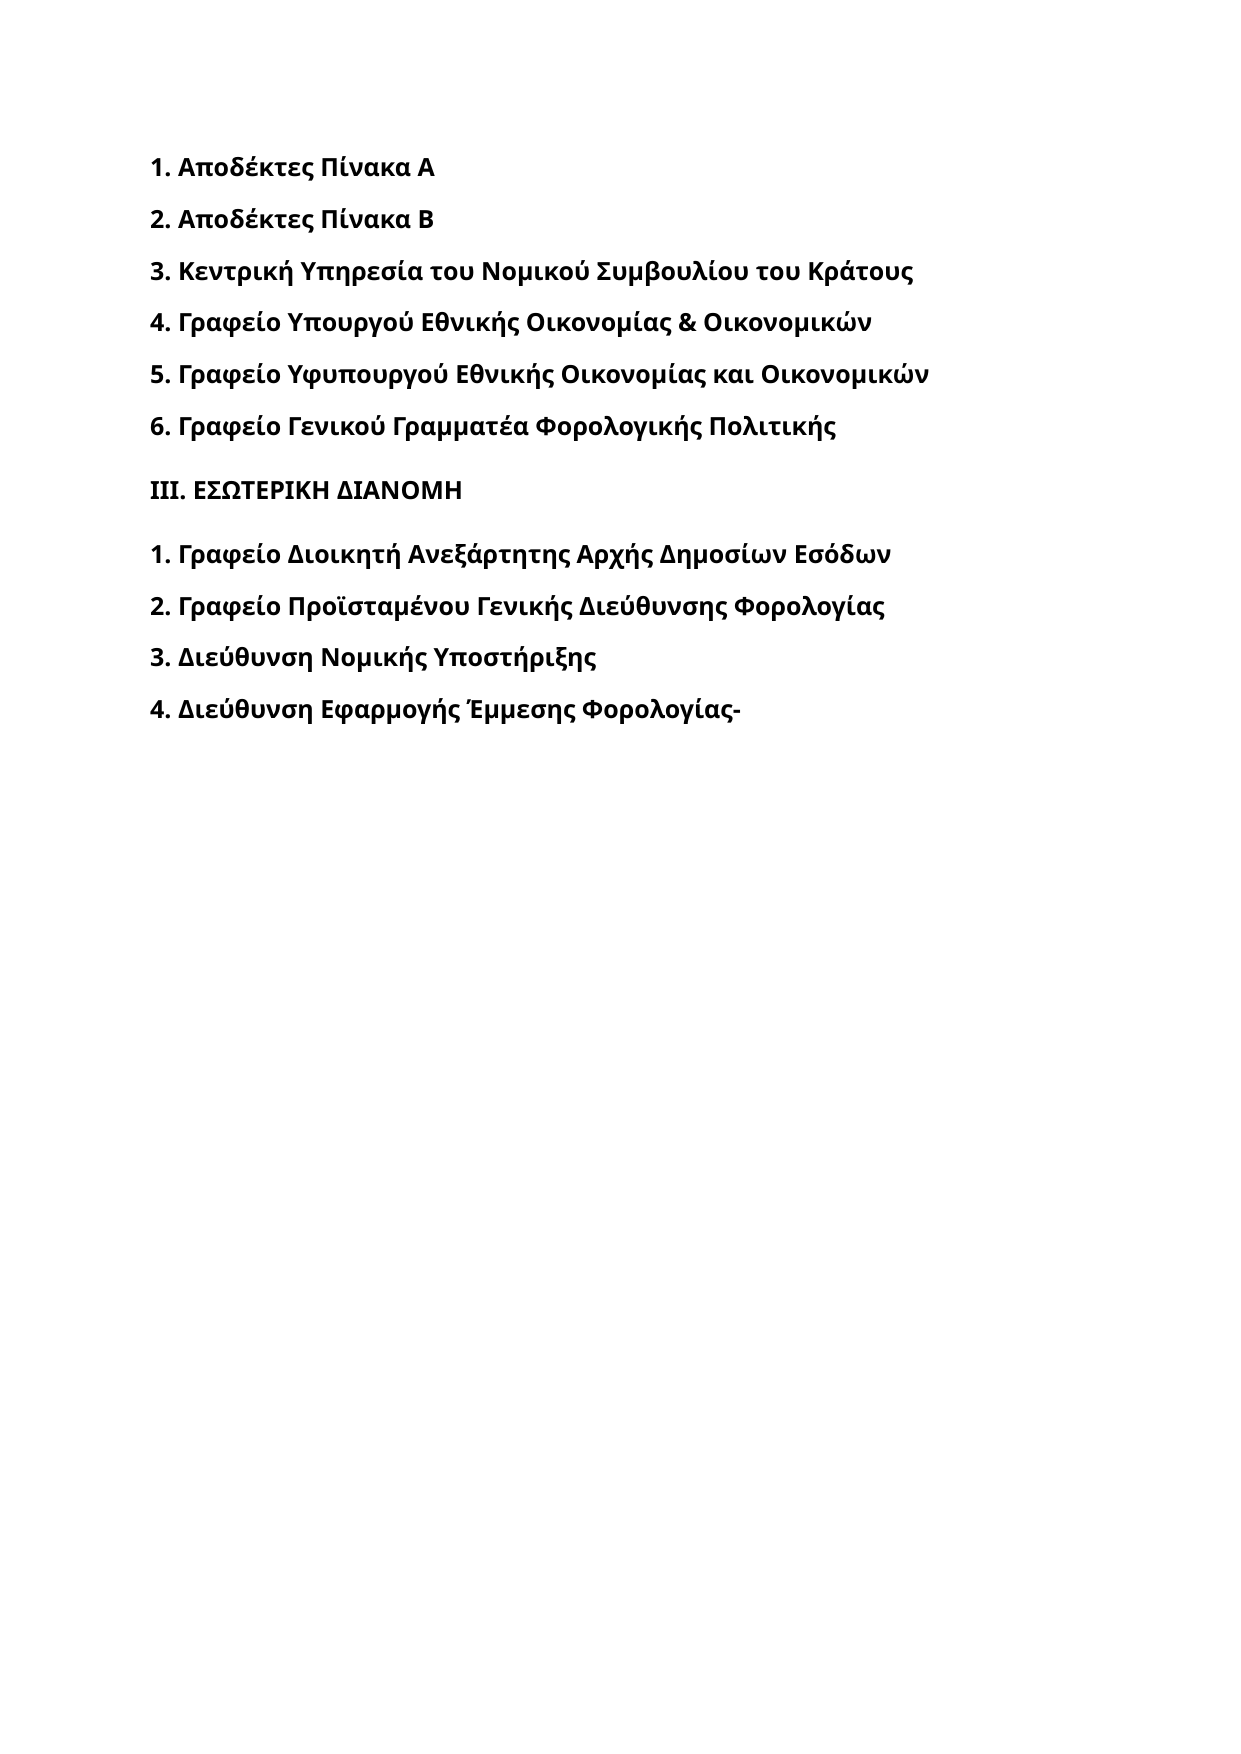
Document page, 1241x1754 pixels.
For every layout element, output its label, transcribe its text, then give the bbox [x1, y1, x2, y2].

text 3. Διεύθυνση Νομικής Υποστήριξης [150, 640, 1090, 674]
text 2. Αποδέκτες Πίνακα Β [150, 202, 1090, 236]
text 4. Διεύθυνση Εφαρμογής Έμμεσης Φορολογίας- [150, 692, 1090, 726]
text 5. Γραφείο Υφυπουργού Εθνικής Οικονομίας και Οικονομικών [150, 357, 1090, 391]
text III. ΕΣΩΤΕΡΙΚΗ ΔΙΑΝΟΜΗ [150, 472, 1090, 507]
text 2. Γραφείο Προϊσταμένου Γενικής Διεύθυνσης Φορολογίας [150, 588, 1090, 622]
text 3. Κεντρική Υπηρεσία του Νομικού Συμβουλίου του Κράτους [150, 253, 1090, 287]
text 1. Γραφείο Διοικητή Ανεξάρτητης Αρχής Δημοσίων Εσόδων [150, 537, 1090, 571]
text 1. Αποδέκτες Πίνακα Α [150, 150, 1090, 184]
text 6. Γραφείο Γενικού Γραμματέα Φορολογικής Πολιτικής [150, 408, 1090, 442]
text 4. Γραφείο Υπουργού Εθνικής Οικονομίας & Οικονομικών [150, 305, 1090, 339]
